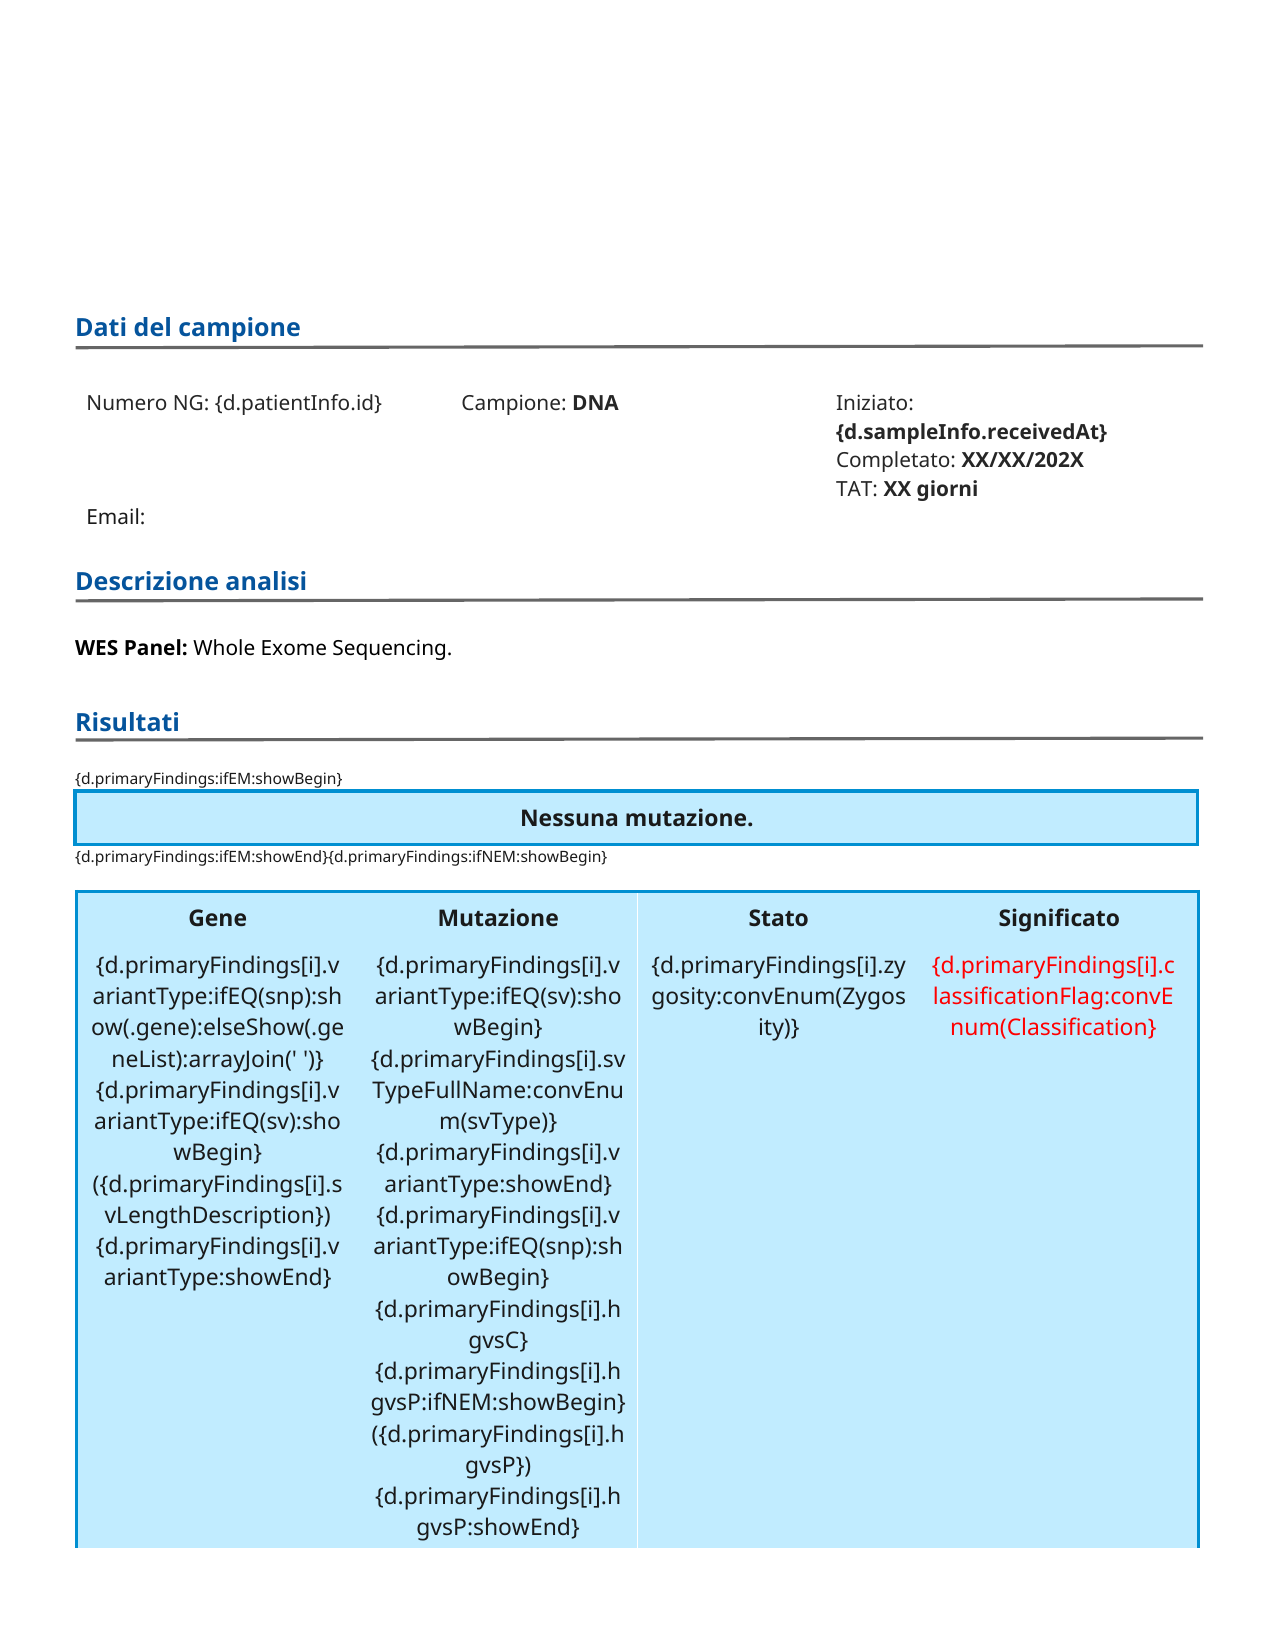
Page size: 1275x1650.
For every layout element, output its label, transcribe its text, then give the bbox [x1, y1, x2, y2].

text Descrizione analisi [75, 563, 1200, 597]
table_cell {d.primaryFindings[i].variantType:ifEQ(snp):show(.gene):elseShow(.geneList):arrayJoin(' ')}{d.primaryFindings[i].variantType:ifEQ(sv):showBegin} ({d.primaryFindings[i].svLengthDescription}){d.primaryFindings[i].variantType:showEnd} [78, 943, 357, 1548]
table_cell {d.primaryFindings[i].zygosity:convEnum(Zygosity)} [638, 943, 918, 1548]
text Risultati [75, 705, 1200, 738]
table_header Gene [78, 893, 357, 943]
table_cell {d.primaryFindings[i].classificationFlag:convEnum(Classification} [918, 943, 1197, 1548]
table_header Mutazione [357, 893, 637, 943]
text WES Panel: Whole Exome Sequencing. [75, 633, 1200, 662]
text Dati del campione [75, 310, 1200, 344]
table_cell {d.primaryFindings[i].variantType:ifEQ(sv):showBegin}{d.primaryFindings[i].svTypeFullName:convEnum(svType)}{d.primaryFindings[i].variantType:showEnd}{d.primaryFindings[i].variantType:ifEQ(snp):showBegin}{d.primaryFindings[i].hgvsC}{d.primaryFindings[i].hgvsP:ifNEM:showBegin} ({d.primaryFindings[i].hgvsP}){d.primaryFindings[i].hgvsP:showEnd} [357, 943, 637, 1548]
table_header Nessuna mutazione. [77, 793, 1196, 843]
table_header Significato [918, 893, 1197, 943]
table_cell Email: [75, 502, 1199, 531]
table_header Campione: DNA [449, 389, 824, 502]
table_header Iniziato: {d.sampleInfo.receivedAt} Completato: XX/XX/202X TAT: XX giorni [824, 389, 1199, 502]
text {d.primaryFindings:ifEM:showEnd}{d.primaryFindings:ifNEM:showBegin} [75, 846, 1200, 867]
text {d.primaryFindings:ifEM:showBegin} [75, 768, 1200, 789]
table_header Numero NG: {d.patientInfo.id} [75, 389, 449, 502]
table_header Stato [638, 893, 918, 943]
